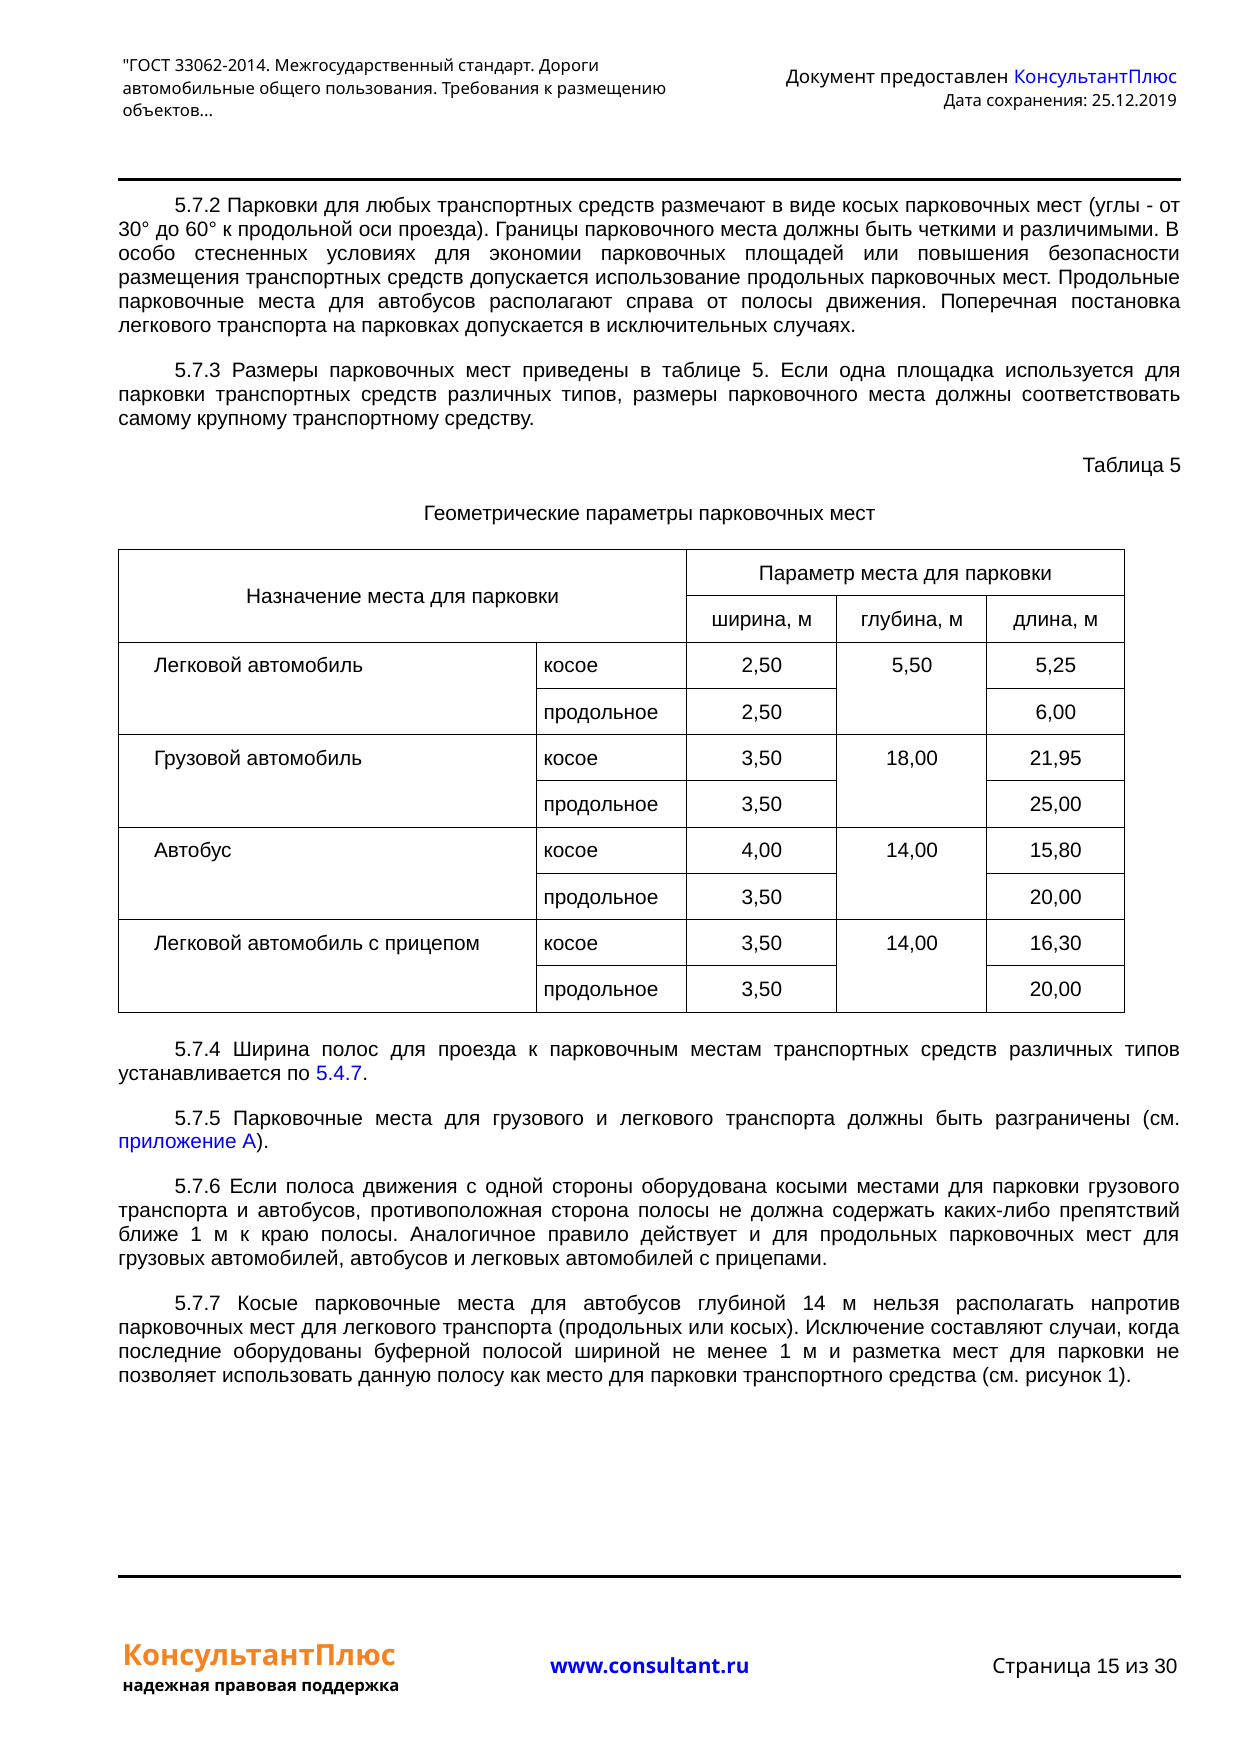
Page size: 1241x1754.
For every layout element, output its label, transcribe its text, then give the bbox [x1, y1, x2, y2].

text 5.7.6 Если полоса движения с одной стороны оборудована косыми местами для парковки грузового транспорта и автобусов, противоположная сторона полосы не должна содержать каких-либо препятствий ближе 1 м к краю полосы. Аналогичное правило действует и для продольных парковочных мест для грузовых автомобилей, автобусов и легковых автомобилей с прицепами. [118, 1174, 1181, 1270]
table_cell 3,50 [687, 781, 836, 827]
table_cell 16,30 [987, 920, 1124, 965]
table_cell 4,00 [687, 828, 836, 873]
table_cell ширина, м [687, 596, 836, 642]
table_cell продольное [537, 966, 686, 1012]
table_cell 5,50 [837, 643, 986, 734]
table_header Назначение места для парковки [119, 550, 686, 642]
table_cell косое [537, 920, 686, 965]
table_cell 2,50 [687, 643, 836, 688]
table_cell 6,00 [987, 689, 1124, 734]
text 5.7.7 Косые парковочные места для автобусов глубиной 14 м нельзя располагать напротив парковочных мест для легкового транспорта (продольных или косых). Исключение составляют случаи, когда последние оборудованы буферной полосой шириной не менее 1 м и разметка мест для парковки не позволяет использовать данную полосу как место для парковки транспортного средства (см. рисунок 1). [118, 1291, 1181, 1387]
table_cell 2,50 [687, 689, 836, 734]
table_cell Грузовой автомобиль [119, 735, 536, 827]
table_cell продольное [537, 874, 686, 919]
table_cell 14,00 [837, 828, 986, 919]
table_cell косое [537, 828, 686, 873]
table_cell 14,00 [837, 920, 986, 1012]
text 5.7.2 Парковки для любых транспортных средств размечают в виде косых парковочных мест (углы - от 30° до 60° к продольной оси проезда). Границы парковочного места должны быть четкими и различимыми. В особо стесненных условиях для экономии парковочных площадей или повышения безопасности размещения транспортных средств допускается использование продольных парковочных мест. Продольные парковочные места для автобусов располагают справа от полосы движения. Поперечная постановка легкового транспорта на парковках допускается в исключительных случаях. [118, 193, 1181, 337]
table_cell 20,00 [987, 966, 1124, 1012]
table_cell косое [537, 643, 686, 688]
table_cell длина, м [987, 596, 1124, 642]
table_cell 20,00 [987, 874, 1124, 919]
table_cell Легковой автомобиль с прицепом [119, 920, 536, 1012]
table_cell продольное [537, 689, 686, 734]
table_cell 5,25 [987, 643, 1124, 688]
table_cell 18,00 [837, 735, 986, 827]
table_cell 3,50 [687, 920, 836, 965]
table_cell 3,50 [687, 735, 836, 780]
table_cell 15,80 [987, 828, 1124, 873]
text 5.7.3 Размеры парковочных мест приведены в таблице 5. Если одна площадка используется для парковки транспортных средств различных типов, размеры парковочного места должны соответствовать самому крупному транспортному средству. [118, 357, 1181, 429]
text 5.7.5 Парковочные места для грузового и легкового транспорта должны быть разграничены (см. приложение А). [118, 1105, 1181, 1153]
table_cell продольное [537, 781, 686, 827]
table_cell 25,00 [987, 781, 1124, 827]
table_cell Автобус [119, 828, 536, 919]
table_cell глубина, м [837, 596, 986, 642]
table_cell 3,50 [687, 874, 836, 919]
table_cell 3,50 [687, 966, 836, 1012]
text Геометрические параметры парковочных мест [118, 501, 1181, 525]
table_header Параметр места для парковки [687, 550, 1124, 595]
text Таблица 5 [118, 453, 1181, 477]
table_cell Легковой автомобиль [119, 643, 536, 734]
table_cell косое [537, 735, 686, 780]
text 5.7.4 Ширина полос для проезда к парковочным местам транспортных средств различных типов устанавливается по 5.4.7. [118, 1037, 1181, 1084]
table_cell 21,95 [987, 735, 1124, 780]
